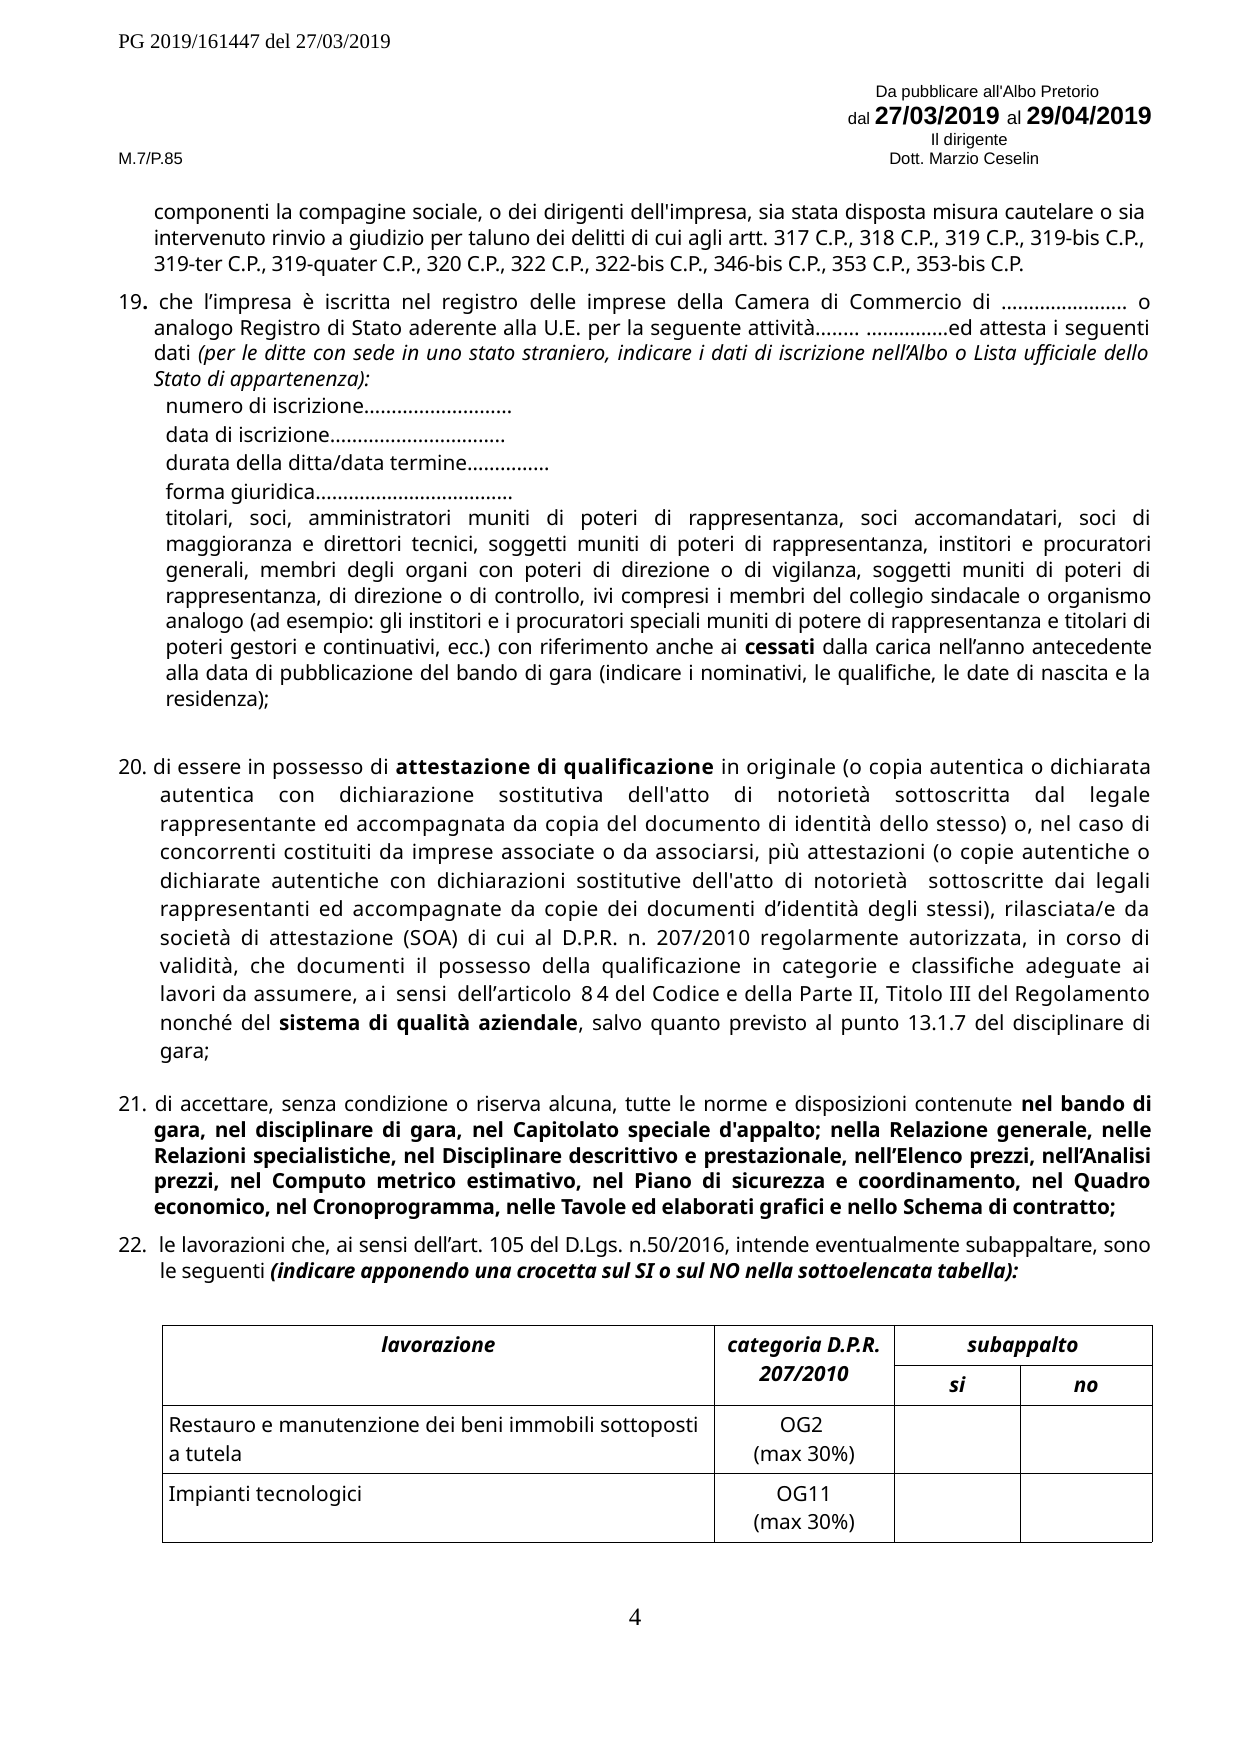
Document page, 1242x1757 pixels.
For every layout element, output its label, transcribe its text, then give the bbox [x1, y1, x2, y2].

table_header subappalto [895, 1326, 1152, 1365]
text 19. che l’impresa è iscritta nel registro delle imprese della Camera di Commercio di ………………….. o analogo Registro di Stato aderente alla U.E. per la seguente attività........ ……………ed attesta i seguenti dati (per le ditte con sede in uno stato straniero, indicare i dati di iscrizione nell’Albo o Lista ufficiale dello Stato di appartenenza): [118, 289, 1152, 392]
table_cell OG11 (max 30%) [715, 1474, 894, 1542]
table_cell OG2 (max 30%) [715, 1406, 894, 1473]
table_cell no [1021, 1366, 1152, 1405]
text 22. le lavorazioni che, ai sensi dell’art. 105 del D.Lgs. n.50/2016, intende eventualmente subappaltare, sono le seguenti (indicare apponendo una crocetta sul SI o sul NO nella sottoelencata tabella): [118, 1232, 1152, 1284]
table_cell [895, 1474, 1020, 1542]
text data di iscrizione………………………….. [165, 420, 1152, 448]
table_cell Restauro e manutenzione dei beni immobili sottoposti a tutela [163, 1406, 714, 1473]
table_header lavorazione [163, 1326, 714, 1405]
text 20. di essere in possesso di attestazione di qualificazione in originale (o copia autentica o dichiarata autentica con dichiarazione sostitutiva dell'atto di notorietà sottoscritta dal legale rappresentante ed accompagnata da copia del documento di identità dello stesso) o, nel caso di concorrenti costituiti da imprese associate o da associarsi, più attestazioni (o copie autentiche o dichiarate autentiche con dichiarazioni sostitutive dell'atto di notorietà sottoscritte dai legali rappresentanti ed accompagnate da copie dei documenti d’identità degli stessi), rilasciata/e da società di attestazione (SOA) di cui al D.P.R. n. 207/2010 regolarmente autorizzata, in corso di validità, che documenti il possesso della qualificazione in categorie e classifiche adeguate ai lavori da assumere, ai sensi dell’articolo 84 del Codice e della Parte II, Titolo III del Regolamento nonché del sistema di qualità aziendale, salvo quanto previsto al punto 13.1.7 del disciplinare di gara; [118, 752, 1152, 1065]
table_cell [1021, 1406, 1152, 1473]
text forma giuridica……………………………… [165, 477, 1152, 505]
text componenti la compagine sociale, o dei dirigenti dell'impresa, sia stata disposta misura cautelare o sia intervenuto rinvio a giudizio per taluno dei delitti di cui agli artt. 317 C.P., 318 C.P., 319 C.P., 319-bis C.P., 319-ter C.P., 319-quater C.P., 320 C.P., 322 C.P., 322-bis C.P., 346-bis C.P., 353 C.P., 353-bis C.P. [118, 199, 1146, 276]
table_header categoria D.P.R. 207/2010 [715, 1326, 894, 1405]
text durata della ditta/data termine…………… [165, 448, 1152, 477]
text titolari, soci, amministratori muniti di poteri di rappresentanza, soci accomandatari, soci di maggioranza e direttori tecnici, soggetti muniti di poteri di rappresentanza, institori e procuratori generali, membri degli organi con poteri di direzione o di vigilanza, soggetti muniti di poteri di rappresentanza, di direzione o di controllo, ivi compresi i membri del collegio sindacale o organismo analogo (ad esempio: gli institori e i procuratori speciali muniti di potere di rappresentanza e titolari di poteri gestori e continuativi, ecc.) con riferimento anche ai cessati dalla carica nell’anno antecedente alla data di pubblicazione del bando di gara (indicare i nominativi, le qualifiche, le date di nascita e la residenza); [165, 505, 1152, 711]
table_cell Impianti tecnologici [163, 1474, 714, 1542]
text 21. di accettare, senza condizione o riserva alcuna, tutte le norme e disposizioni contenute nel bando di gara, nel disciplinare di gara, nel Capitolato speciale d'appalto; nella Relazione generale, nelle Relazioni specialistiche, nel Disciplinare descrittivo e prestazionale, nell’Elenco prezzi, nell’Analisi prezzi, nel Computo metrico estimativo, nel Piano di sicurezza e coordinamento, nel Quadro economico, nel Cronoprogramma, nelle Tavole ed elaborati grafici e nello Schema di contratto; [118, 1091, 1152, 1220]
text numero di iscrizione……………………… [165, 392, 1152, 420]
table_cell [895, 1406, 1020, 1473]
table_cell [1021, 1474, 1152, 1542]
table_cell si [895, 1366, 1020, 1405]
